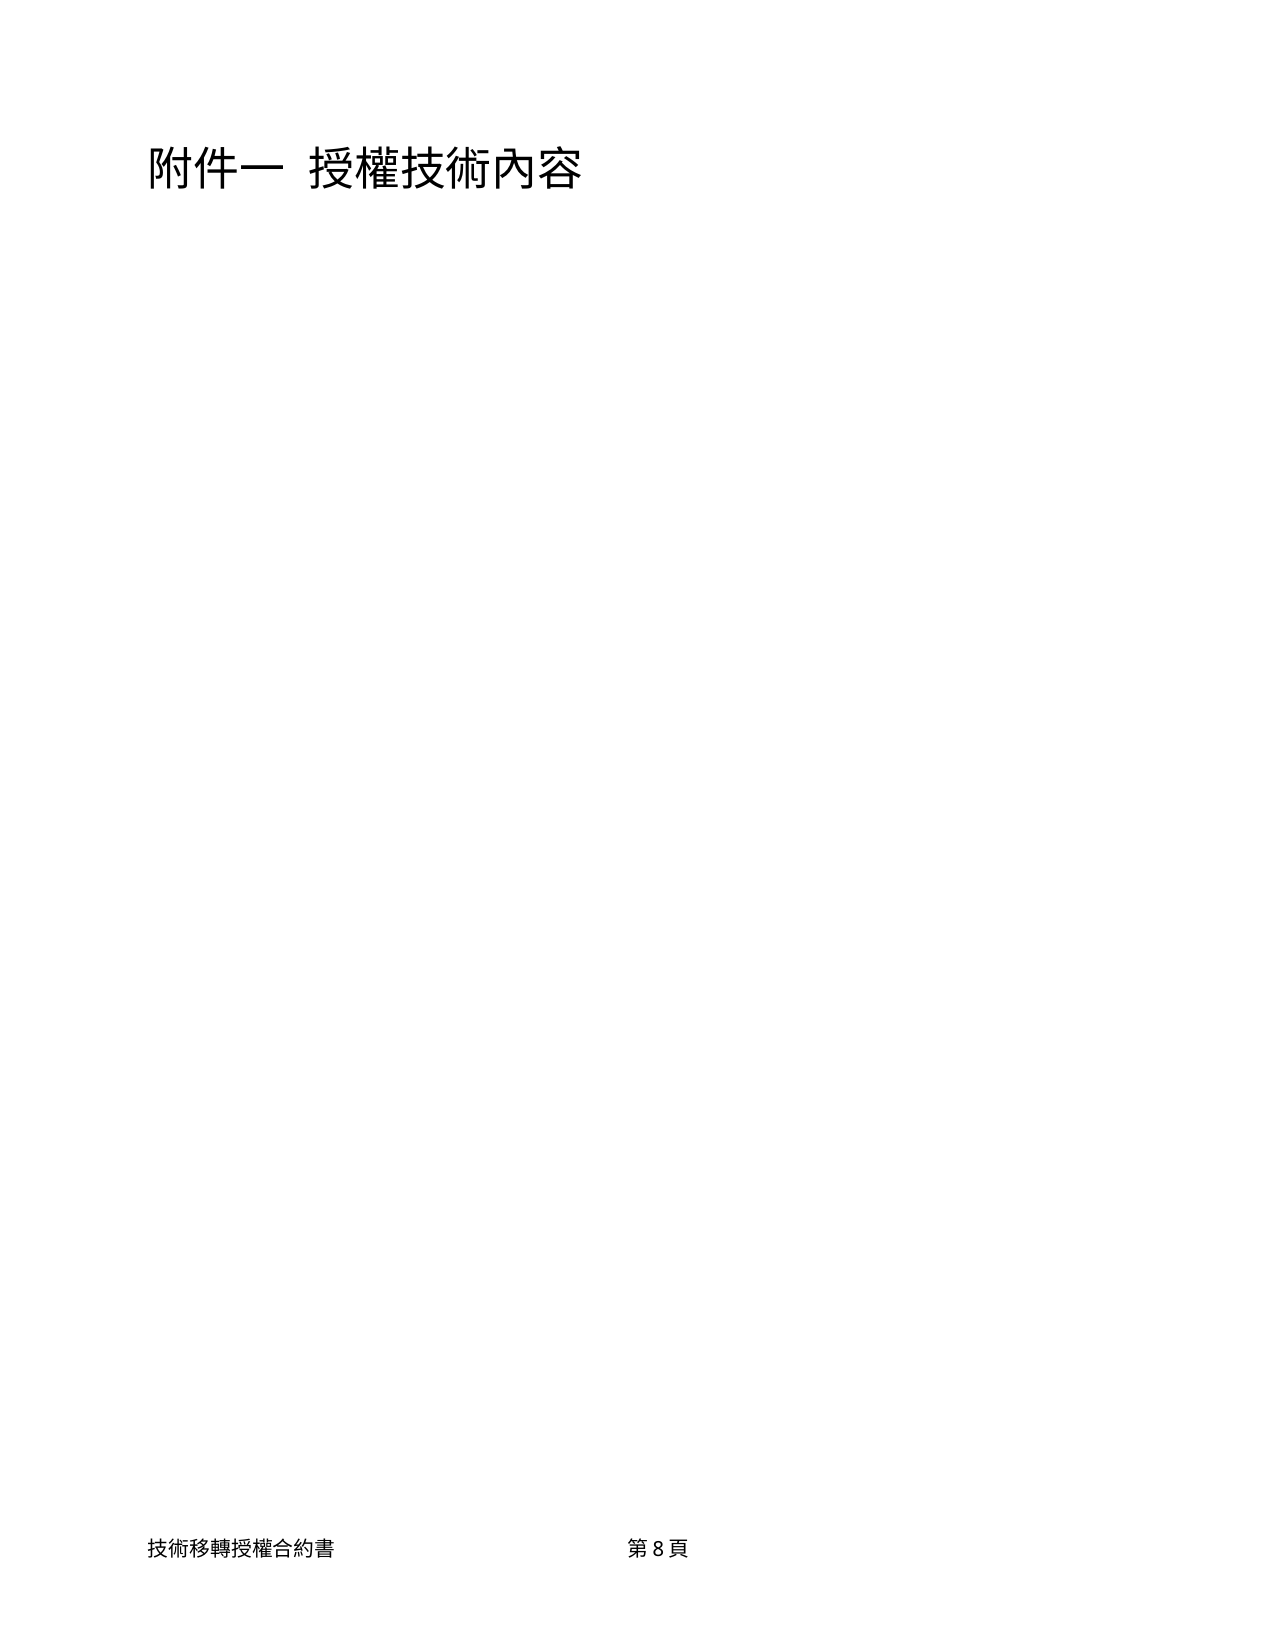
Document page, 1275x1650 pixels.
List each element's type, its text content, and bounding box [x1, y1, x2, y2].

text 附件一 授權技術內容 [148, 148, 1157, 194]
